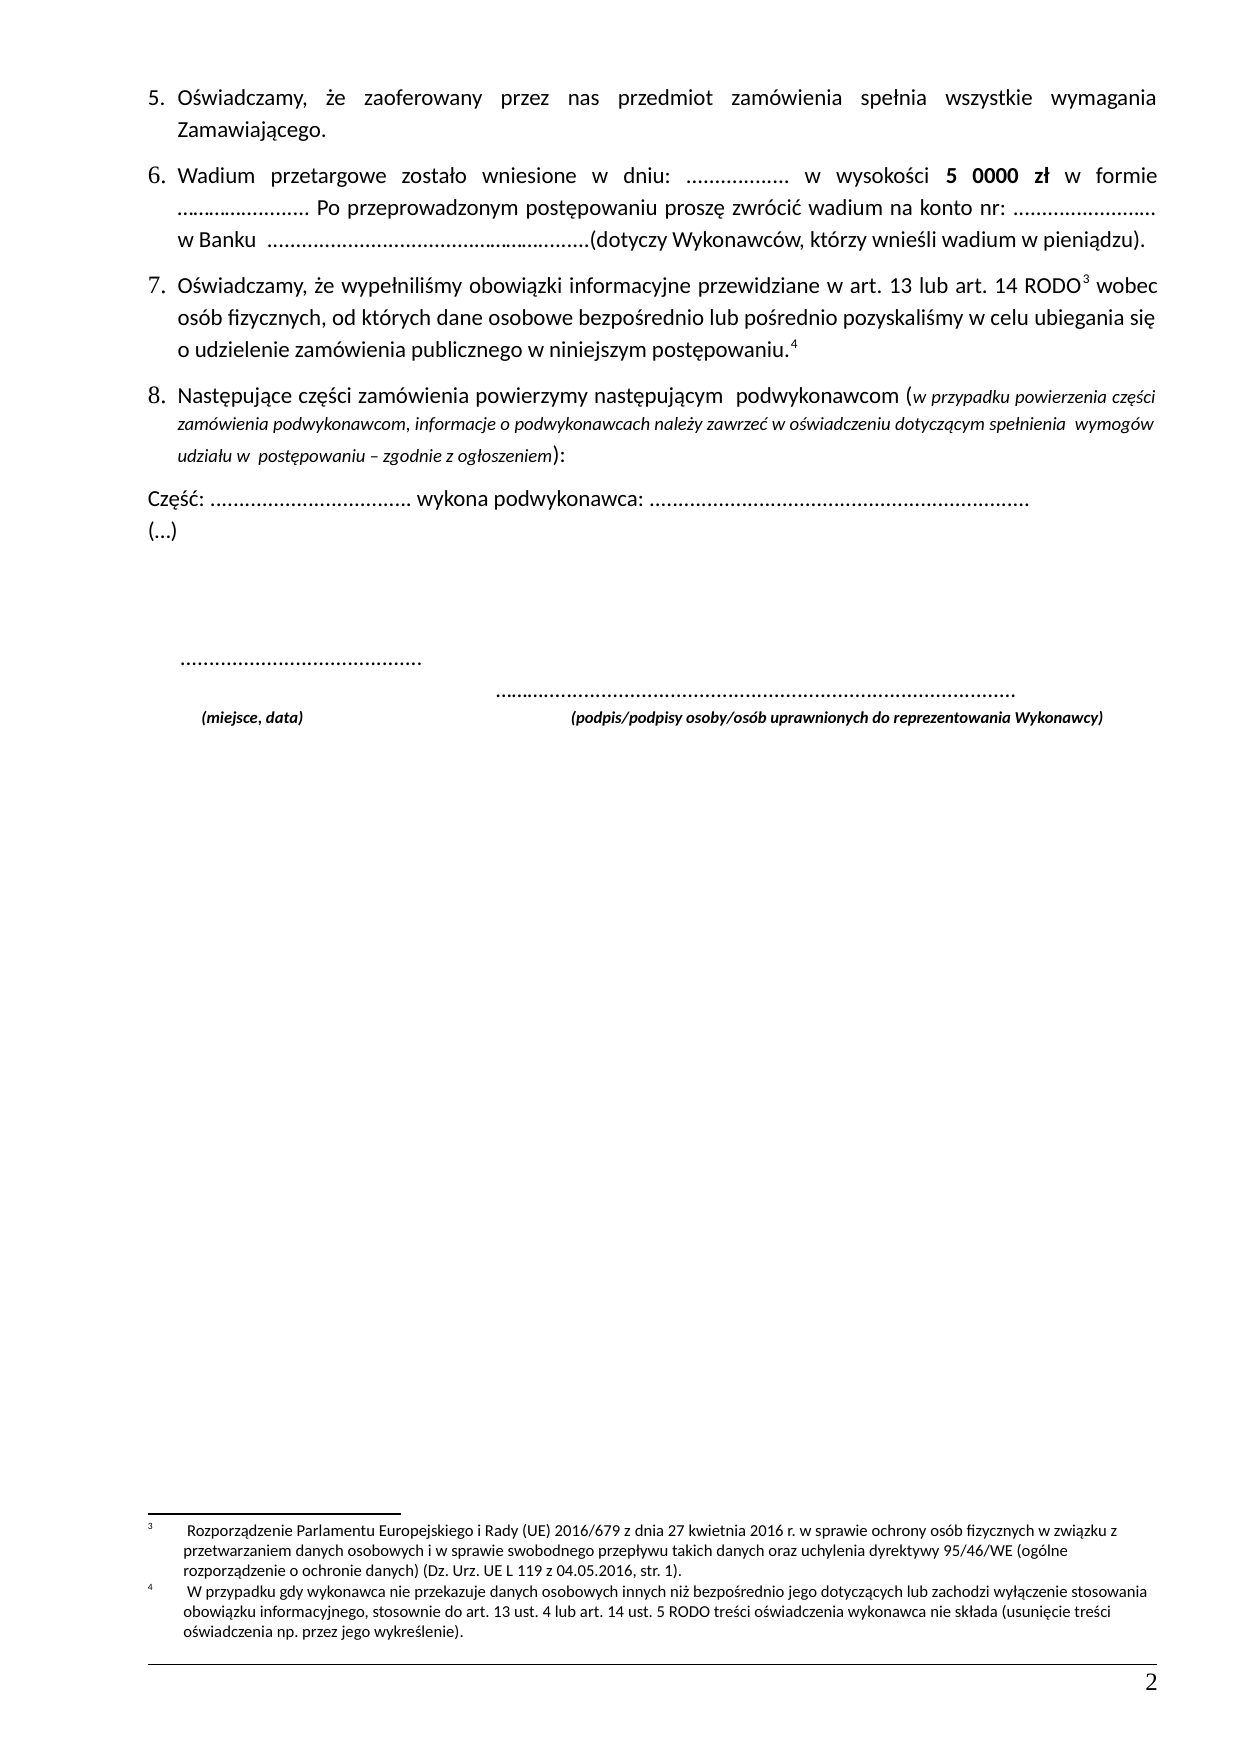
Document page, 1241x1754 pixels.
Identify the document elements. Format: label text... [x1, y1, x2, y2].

list W przypadku gdy wykonawca nie przekazuje danych osobowych innych niż bezpośrednio jego dotyczących lub zachodzi wyłączenie stosowania obowiązku informacyjnego, stosownie do art. 13 ust. 4 lub art. 14 ust. 5 RODO treści oświadczenia wykonawca nie składa (usunięcie treści oświadczenia np. przez jego wykreślenie). [148, 1581, 1157, 1642]
list Rozporządzenie Parlamentu Europejskiego i Rady (UE) 2016/679 z dnia 27 kwietnia 2016 r. w sprawie ochrony osób fizycznych w związku z przetwarzaniem danych osobowych i w sprawie swobodnego przepływu takich danych oraz uchylenia dyrektywy 95/46/WE (ogólne rozporządzenie o ochronie danych) (Dz. Urz. UE L 119 z 04.05.2016, str. 1). [148, 1520, 1157, 1581]
list Wadium przetargowe zostało wniesione w dniu: .................. w wysokości 5 0000 zł w formie …………............ Po przeprowadzonym postępowaniu proszę zwrócić wadium na konto nr: ......................… w Banku ....................................………….........(dotyczy Wykonawców, którzy wnieśli wadium w pieniądzu). [148, 160, 1157, 253]
list Oświadczamy, że wypełniliśmy obowiązki informacyjne przewidziane w art. 13 lub art. 14 RODO wobec osób fizycznych, od których dane osobowe bezpośrednio lub pośrednio pozyskaliśmy w celu ubiegania się o udzielenie zamówienia publicznego w niniejszym postępowaniu. [148, 270, 1157, 363]
text (…) [148, 517, 1157, 544]
text (miejsce, data) (podpis/podpisy osoby/osób uprawnionych do reprezentowania Wykonawcy) [148, 708, 1157, 728]
text .......................................... ……….................................................................................. [148, 643, 1157, 704]
list Następujące części zamówienia powierzymy następującym podwykonawcom (w przypadku powierzenia części zamówienia podwykonawcom, informacje o podwykonawcach należy zawrzeć w oświadczeniu dotyczącym spełnienia wymogów udziału w postępowaniu – zgodnie z ogłoszeniem): [148, 380, 1157, 468]
text Część: ................................... wykona podwykonawca: .................................................................. [148, 484, 1157, 512]
list Oświadczamy, że zaoferowany przez nas przedmiot zamówienia spełnia wszystkie wymagania Zamawiającego. [148, 83, 1157, 143]
